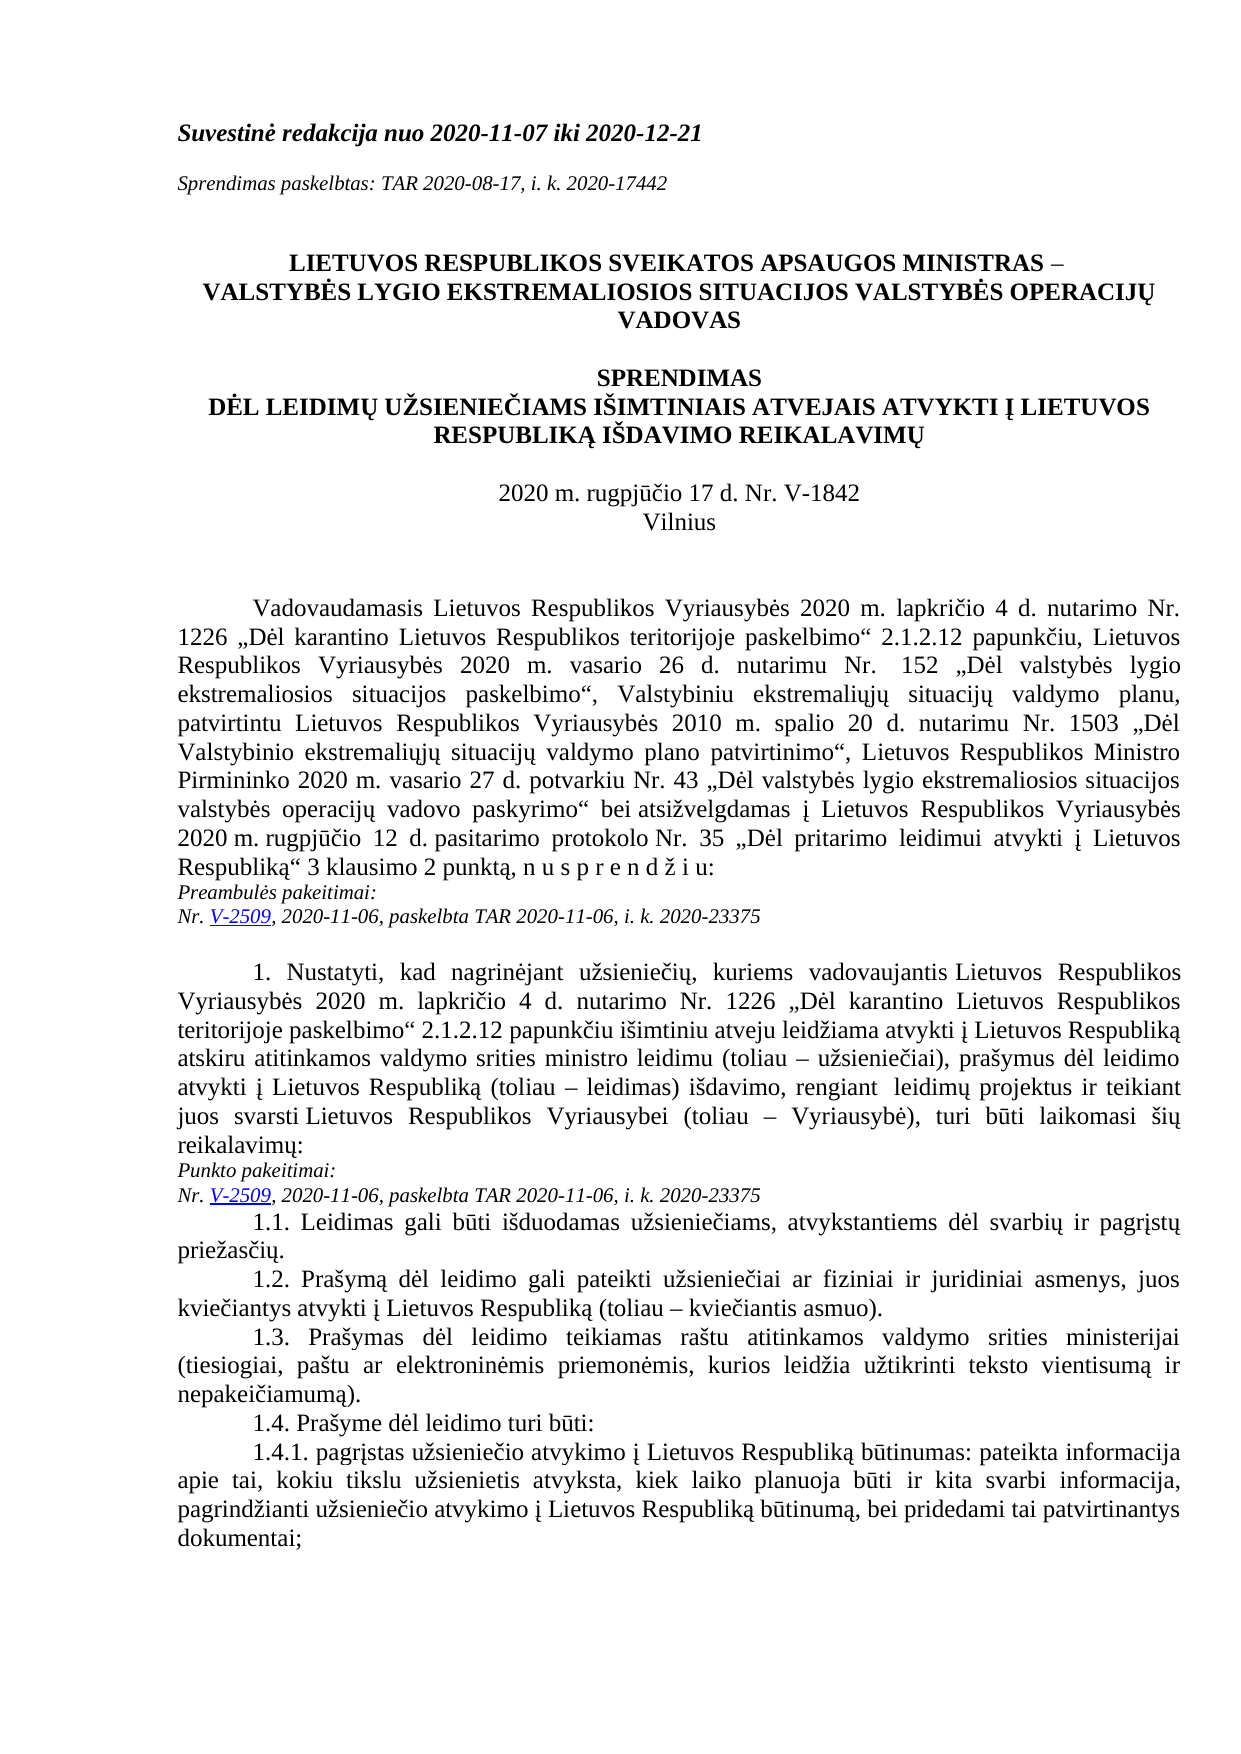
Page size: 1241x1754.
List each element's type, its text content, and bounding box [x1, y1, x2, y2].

text Vadovaudamasis Lietuvos Respublikos Vyriausybės 2020 m. lapkričio 4 d. nutarimo Nr. 1226 „Dėl karantino Lietuvos Respublikos teritorijoje paskelbimo“ 2.1.2.12 papunkčiu, Lietuvos Respublikos Vyriausybės 2020 m. vasario 26 d. nutarimu Nr. 152 „Dėl valstybės lygio ekstremaliosios situacijos paskelbimo“, Valstybiniu ekstremaliųjų situacijų valdymo planu, patvirtintu Lietuvos Respublikos Vyriausybės 2010 m. spalio 20 d. nutarimu Nr. 1503 „Dėl Valstybinio ekstremaliųjų situacijų valdymo plano patvirtinimo“, Lietuvos Respublikos Ministro Pirmininko 2020 m. vasario 27 d. potvarkiu Nr. 43 „Dėl valstybės lygio ekstremaliosios situacijos valstybės operacijų vadovo paskyrimo“ bei atsižvelgdamas į Lietuvos Respublikos Vyriausybės 2020 m. rugpjūčio 12 d. pasitarimo protokolo Nr. 35 „Dėl pritarimo leidimui atvykti į Lietuvos Respubliką“ 3 klausimo 2 punktą, n u s p r e n d ž i u: [177, 593, 1181, 880]
text LIETUVOS RESPUBLIKOS SVEIKATOS APSAUGOS MINISTRAS – [177, 248, 1181, 277]
text DĖL LEIDIMŲ UŽSIENIEČIAMS IŠIMTINIAIS ATVEJAIS ATVYKTI Į LIETUVOS RESPUBLIKĄ IŠDAVIMO REIKALAVIMŲ [177, 392, 1181, 449]
text SPRENDIMAS [177, 363, 1181, 392]
text Suvestinė redakcija nuo 2020-11-07 iki 2020-12-21 [177, 118, 1181, 147]
text 2020 m. rugpjūčio 17 d. Nr. V-1842 [177, 478, 1181, 507]
text Vilnius [177, 507, 1181, 535]
text 1.4. Prašyme dėl leidimo turi būti: [177, 1408, 1181, 1437]
text 1.1. Leidimas gali būti išduodamas užsieniečiams, atvykstantiems dėl svarbių ir pagrįstų priežasčių. [177, 1207, 1181, 1264]
text Preambulės pakeitimai: [177, 880, 1181, 904]
text 1.4.1. pagrįstas užsieniečio atvykimo į Lietuvos Respubliką būtinumas: pateikta informacija apie tai, kokiu tikslu užsienietis atvyksta, kiek laiko planuoja būti ir kita svarbi informacija, pagrindžianti užsieniečio atvykimo į Lietuvos Respubliką būtinumą, bei pridedami tai patvirtinantys dokumentai; [177, 1437, 1181, 1552]
text 1. Nustatyti, kad nagrinėjant užsieniečių, kuriems vadovaujantis Lietuvos Respublikos Vyriausybės 2020 m. lapkričio 4 d. nutarimo Nr. 1226 „Dėl karantino Lietuvos Respublikos teritorijoje paskelbimo“ 2.1.2.12 papunkčiu išimtiniu atveju leidžiama atvykti į Lietuvos Respubliką atskiru atitinkamos valdymo srities ministro leidimu (toliau – užsieniečiai), prašymus dėl leidimo atvykti į Lietuvos Respubliką (toliau – leidimas) išdavimo, rengiant leidimų projektus ir teikiant juos svarsti Lietuvos Respublikos Vyriausybei (toliau – Vyriausybė), turi būti laikomasi šių reikalavimų: [177, 957, 1181, 1158]
text Sprendimas paskelbtas: TAR 2020-08-17, i. k. 2020-17442 [177, 171, 1181, 195]
text Punkto pakeitimai: [177, 1158, 1181, 1182]
text Nr. V-2509, 2020-11-06, paskelbta TAR 2020-11-06, i. k. 2020-23375 [177, 904, 1181, 928]
text 1.2. Prašymą dėl leidimo gali pateikti užsieniečiai ar fiziniai ir juridiniai asmenys, juos kviečiantys atvykti į Lietuvos Respubliką (toliau – kviečiantis asmuo). [177, 1264, 1181, 1322]
text Nr. V-2509, 2020-11-06, paskelbta TAR 2020-11-06, i. k. 2020-23375 [177, 1182, 1181, 1207]
text 1.3. Prašymas dėl leidimo teikiamas raštu atitinkamos valdymo srities ministerijai (tiesiogiai, paštu ar elektroninėmis priemonėmis, kurios leidžia užtikrinti teksto vientisumą ir nepakeičiamumą). [177, 1322, 1181, 1408]
text VALSTYBĖS LYGIO EKSTREMALIOSIOS SITUACIJOS VALSTYBĖS OPERACIJŲ VADOVAS [177, 277, 1181, 334]
